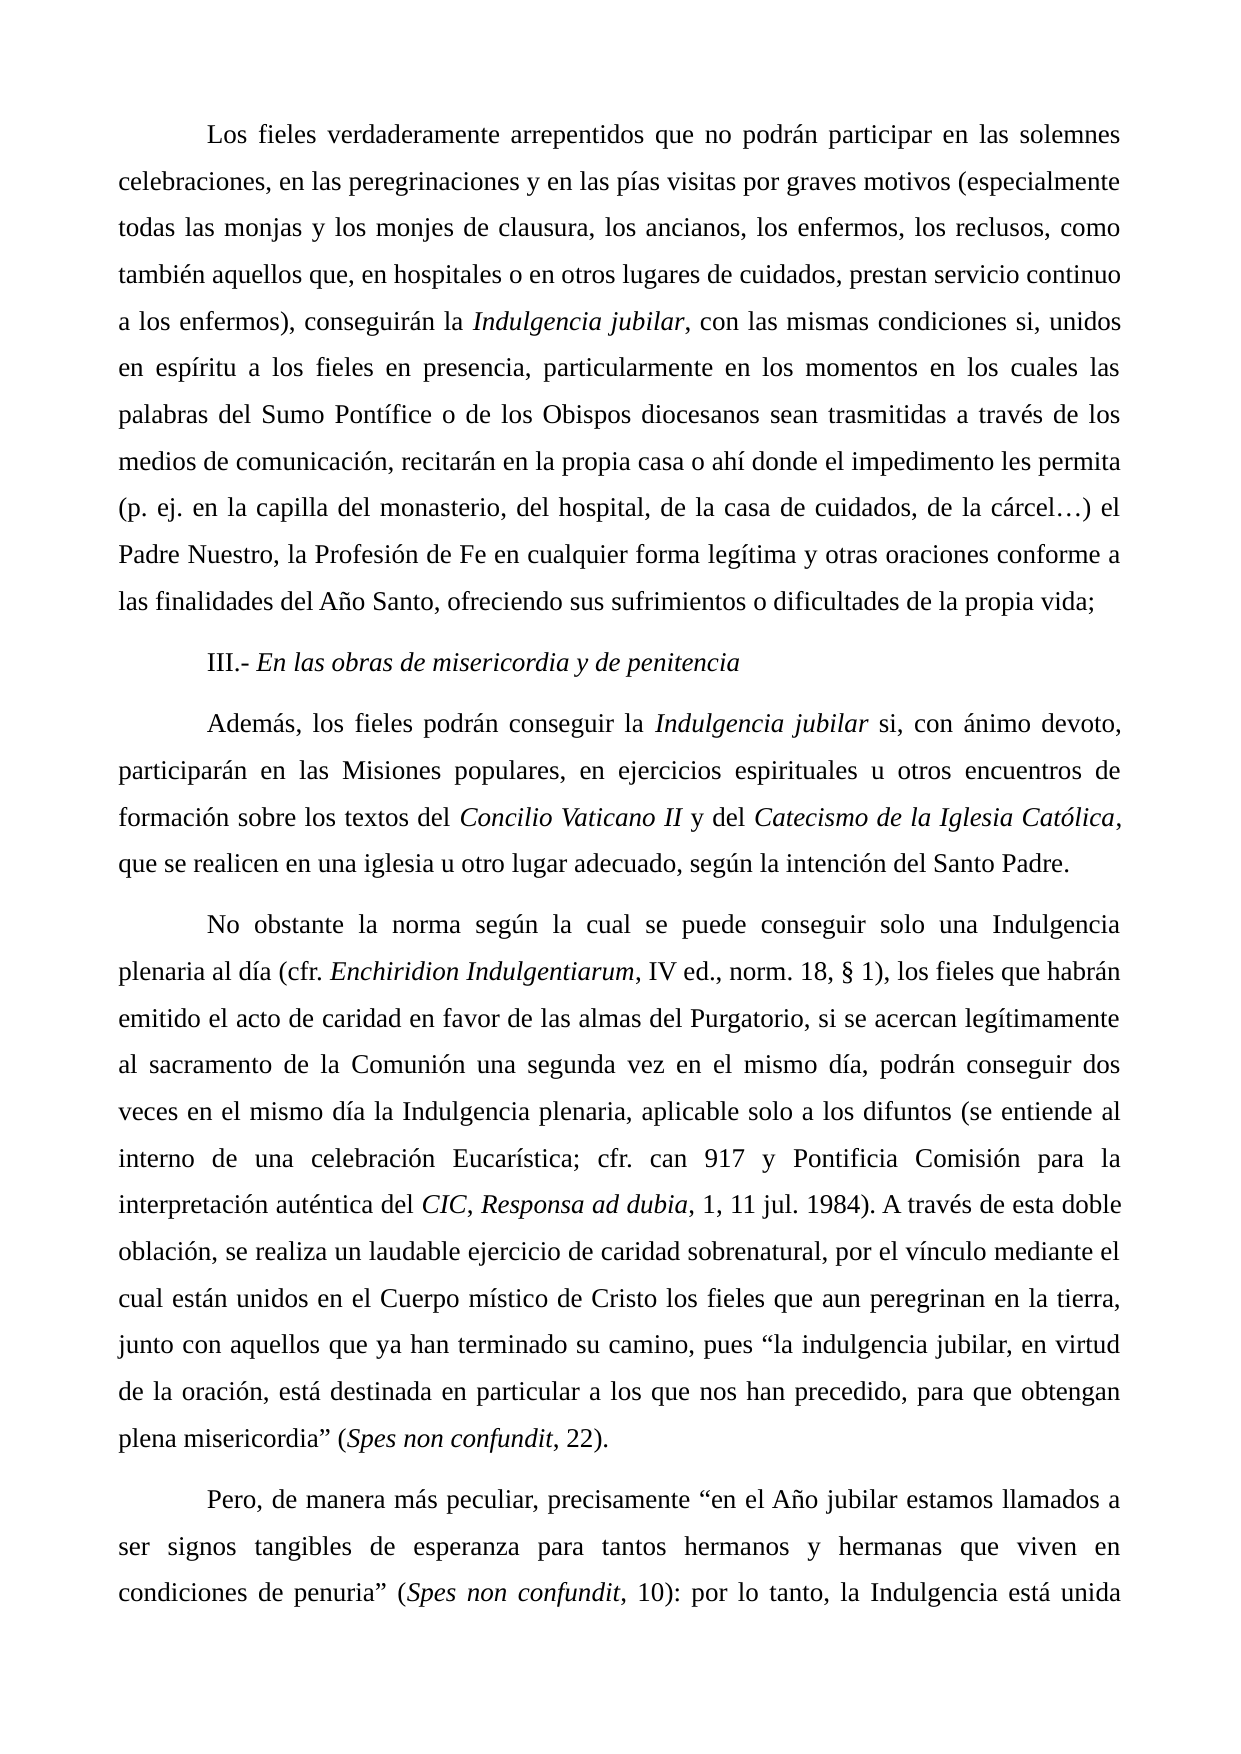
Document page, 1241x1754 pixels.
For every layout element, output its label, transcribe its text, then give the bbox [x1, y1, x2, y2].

text Pero, de manera más peculiar, precisamente “en el Año jubilar estamos llamados a ser signos tangibles de esperanza para tantos hermanos y hermanas que viven en condiciones de penuria” (Spes non confundit, 10): por lo tanto, la Indulgencia está unida [118, 1483, 1122, 1608]
text Además, los fieles podrán conseguir la Indulgencia jubilar si, con ánimo devoto, participarán en las Misiones populares, en ejercicios espirituales u otros encuentros de formación sobre los textos del Concilio Vaticano II y del Catecismo de la Iglesia Católica, que se realicen en una iglesia u otro lugar adecuado, según la intención del Santo Padre. [118, 707, 1122, 878]
text No obstante la norma según la cual se puede conseguir solo una Indulgencia plenaria al día (cfr. Enchiridion Indulgentiarum, IV ed., norm. 18, § 1), los fieles que habrán emitido el acto de caridad en favor de las almas del Purgatorio, si se acercan legítimamente al sacramento de la Comunión una segunda vez en el mismo día, podrán conseguir dos veces en el mismo día la Indulgencia plenaria, aplicable solo a los difuntos (se entiende al interno de una celebración Eucarística; cfr. can 917 y Pontificia Comisión para la interpretación auténtica del CIC, Responsa ad dubia, 1, 11 jul. 1984). A través de esta doble oblación, se realiza un laudable ejercicio de caridad sobrenatural, por el vínculo mediante el cual están unidos en el Cuerpo místico de Cristo los fieles que aun peregrinan en la tierra, junto con aquellos que ya han terminado su camino, pues “la indulgencia jubilar, en virtud de la oración, está destinada en particular a los que nos han precedido, para que obtengan plena misericordia” (Spes non confundit, 22). [118, 908, 1122, 1453]
text III.- En las obras de misericordia y de penitencia [118, 646, 1122, 677]
text Los fieles verdaderamente arrepentidos que no podrán participar en las solemnes celebraciones, en las peregrinaciones y en las pías visitas por graves motivos (especialmente todas las monjas y los monjes de clausura, los ancianos, los enfermos, los reclusos, como también aquellos que, en hospitales o en otros lugares de cuidados, prestan servicio continuo a los enfermos), conseguirán la Indulgencia jubilar, con las mismas condiciones si, unidos en espíritu a los fieles en presencia, particularmente en los momentos en los cuales las palabras del Sumo Pontífice o de los Obispos diocesanos sean trasmitidas a través de los medios de comunicación, recitarán en la propia casa o ahí donde el impedimento les permita (p. ej. en la capilla del monasterio, del hospital, de la casa de cuidados, de la cárcel…) el Padre Nuestro, la Profesión de Fe en cualquier forma legítima y otras oraciones conforme a las finalidades del Año Santo, ofreciendo sus sufrimientos o dificultades de la propia vida; [118, 118, 1122, 616]
